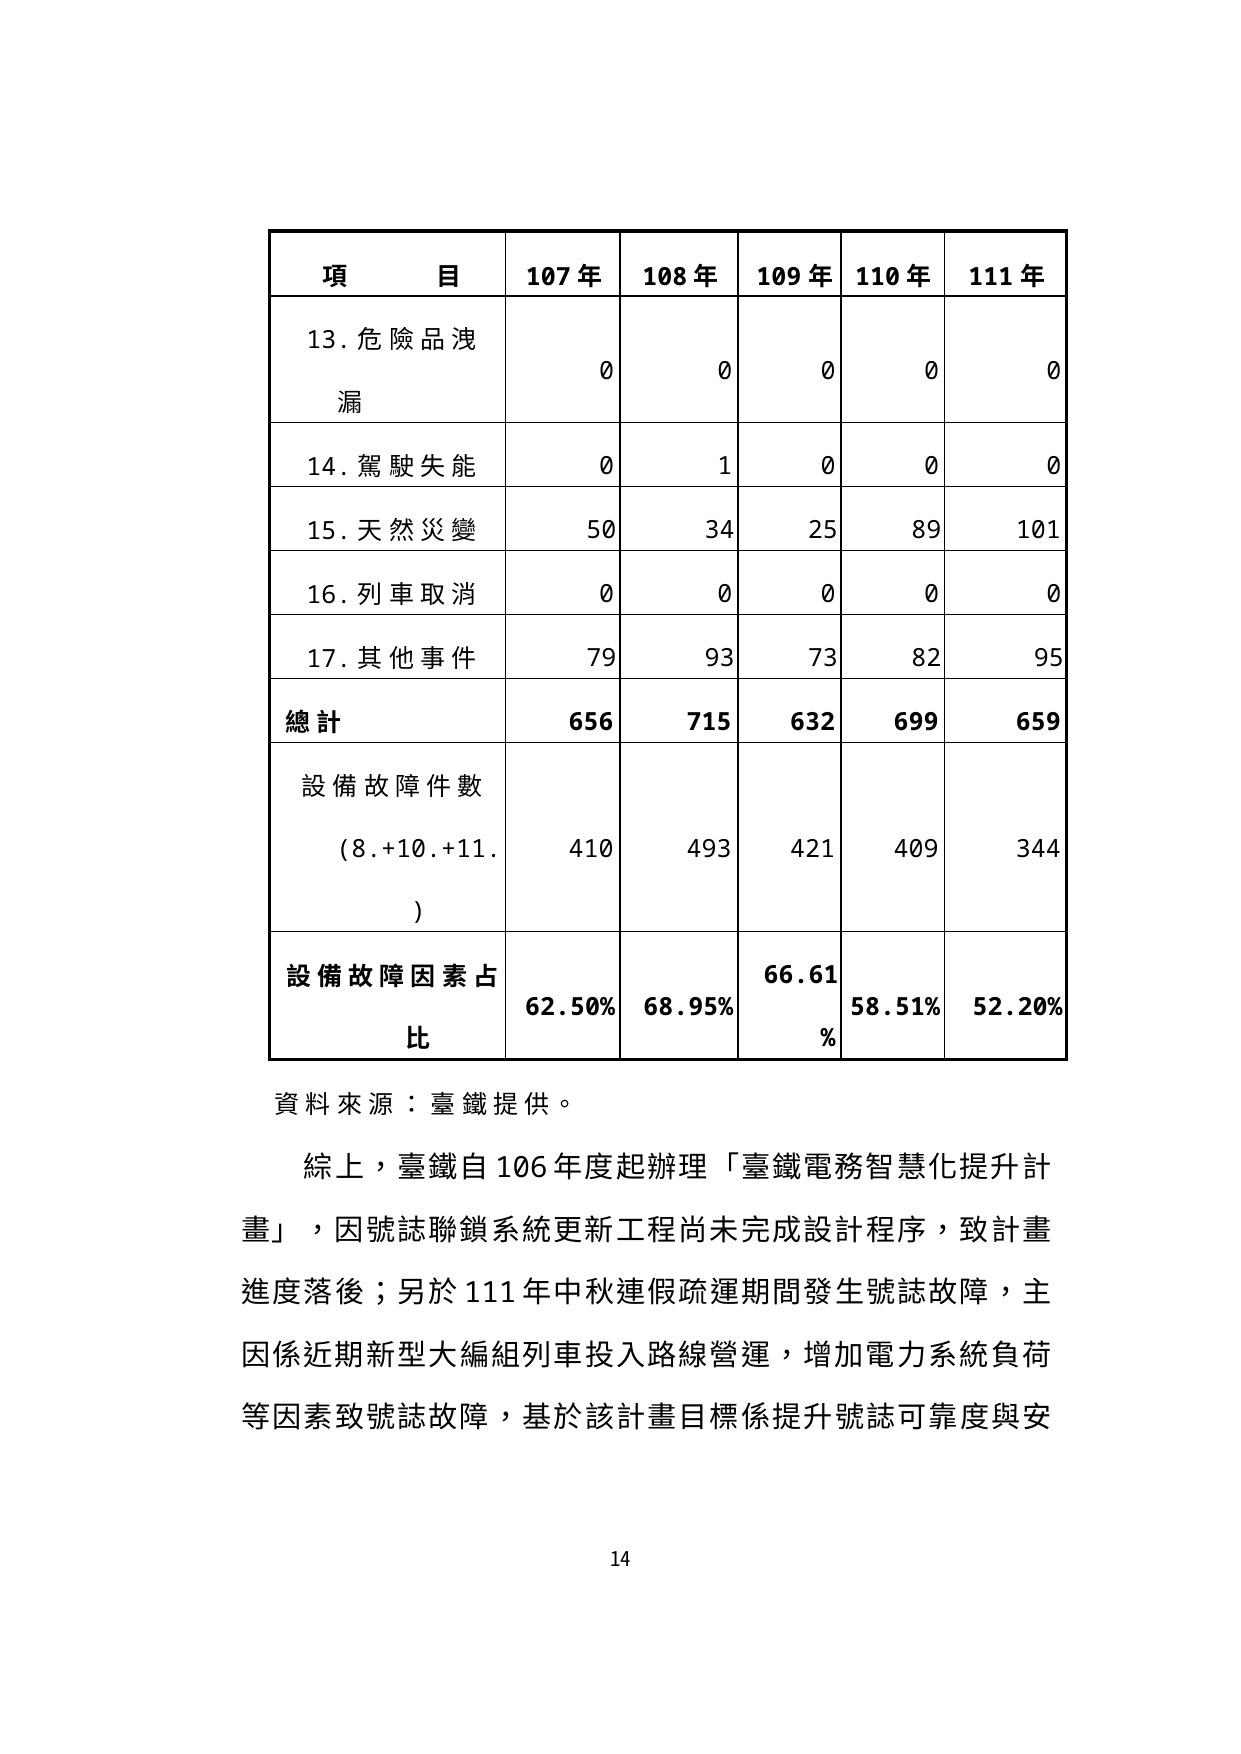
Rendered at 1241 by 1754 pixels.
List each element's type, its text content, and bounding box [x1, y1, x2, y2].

table_cell 50 [506, 487, 619, 549]
table_cell 0 [506, 423, 619, 486]
text 資料來源：臺鐵提供。 [268, 1061, 1063, 1123]
table_cell 34 [621, 487, 737, 549]
table_cell 設備故障件數(8.+10.+11.) [271, 743, 505, 931]
table_cell 0 [945, 551, 1065, 614]
table_cell 0 [842, 423, 944, 486]
table_cell 632 [739, 679, 840, 742]
table_header 項 目 [271, 233, 505, 295]
table_cell 0 [506, 297, 619, 421]
table_header 111年 [945, 233, 1065, 295]
table_cell 25 [739, 487, 840, 549]
table_cell 101 [945, 487, 1065, 549]
table_cell 421 [739, 743, 840, 931]
table_cell 79 [506, 615, 619, 678]
table_header 110年 [842, 233, 944, 295]
table_cell 1 [621, 423, 737, 486]
table_cell 409 [842, 743, 944, 931]
table_cell 17.其他事件 [271, 615, 505, 678]
table_cell 0 [842, 297, 944, 421]
text 綜上，臺鐵自106年度起辦理「臺鐵電務智慧化提升計畫」，因號誌聯鎖系統更新工程尚未完成設計程序，致計畫進度落後；另於111年中秋連假疏運期間發生號誌故障，主因係近期新型大編組列車投入路線營運，增加電力系統負荷等因素致號誌故障，基於該計畫目標係提升號誌可靠度與安 [236, 1123, 1063, 1436]
table_cell 0 [739, 297, 840, 421]
table_cell 總計 [271, 679, 505, 742]
table_cell 410 [506, 743, 619, 931]
table_cell 14.駕駛失能 [271, 423, 505, 486]
table_cell 0 [842, 551, 944, 614]
table_cell 0 [506, 551, 619, 614]
table_cell 699 [842, 679, 944, 742]
table_cell 344 [945, 743, 1065, 931]
table_header 108年 [621, 233, 737, 295]
table_cell 0 [945, 297, 1065, 421]
table_cell 62.50% [506, 932, 619, 1057]
table_cell 52.20% [945, 932, 1065, 1057]
table_cell 58.51% [842, 932, 944, 1057]
table_cell 68.95% [621, 932, 737, 1057]
table_cell 16.列車取消 [271, 551, 505, 614]
table_cell 715 [621, 679, 737, 742]
table_cell 73 [739, 615, 840, 678]
table_cell 95 [945, 615, 1065, 678]
table_cell 0 [621, 551, 737, 614]
table_header 107年 [506, 233, 619, 295]
table_cell 656 [506, 679, 619, 742]
table_cell 0 [945, 423, 1065, 486]
table_cell 13.危險品洩漏 [271, 297, 505, 421]
table_cell 93 [621, 615, 737, 678]
table_cell 89 [842, 487, 944, 549]
table_cell 0 [621, 297, 737, 421]
table_cell 82 [842, 615, 944, 678]
table_header 109年 [739, 233, 840, 295]
table_cell 0 [739, 551, 840, 614]
table_cell 15.天然災變 [271, 487, 505, 549]
table_cell 66.61% [739, 932, 840, 1057]
table_cell 設備故障因素占比 [271, 932, 505, 1057]
table_cell 659 [945, 679, 1065, 742]
table_cell 0 [739, 423, 840, 486]
table_cell 493 [621, 743, 737, 931]
